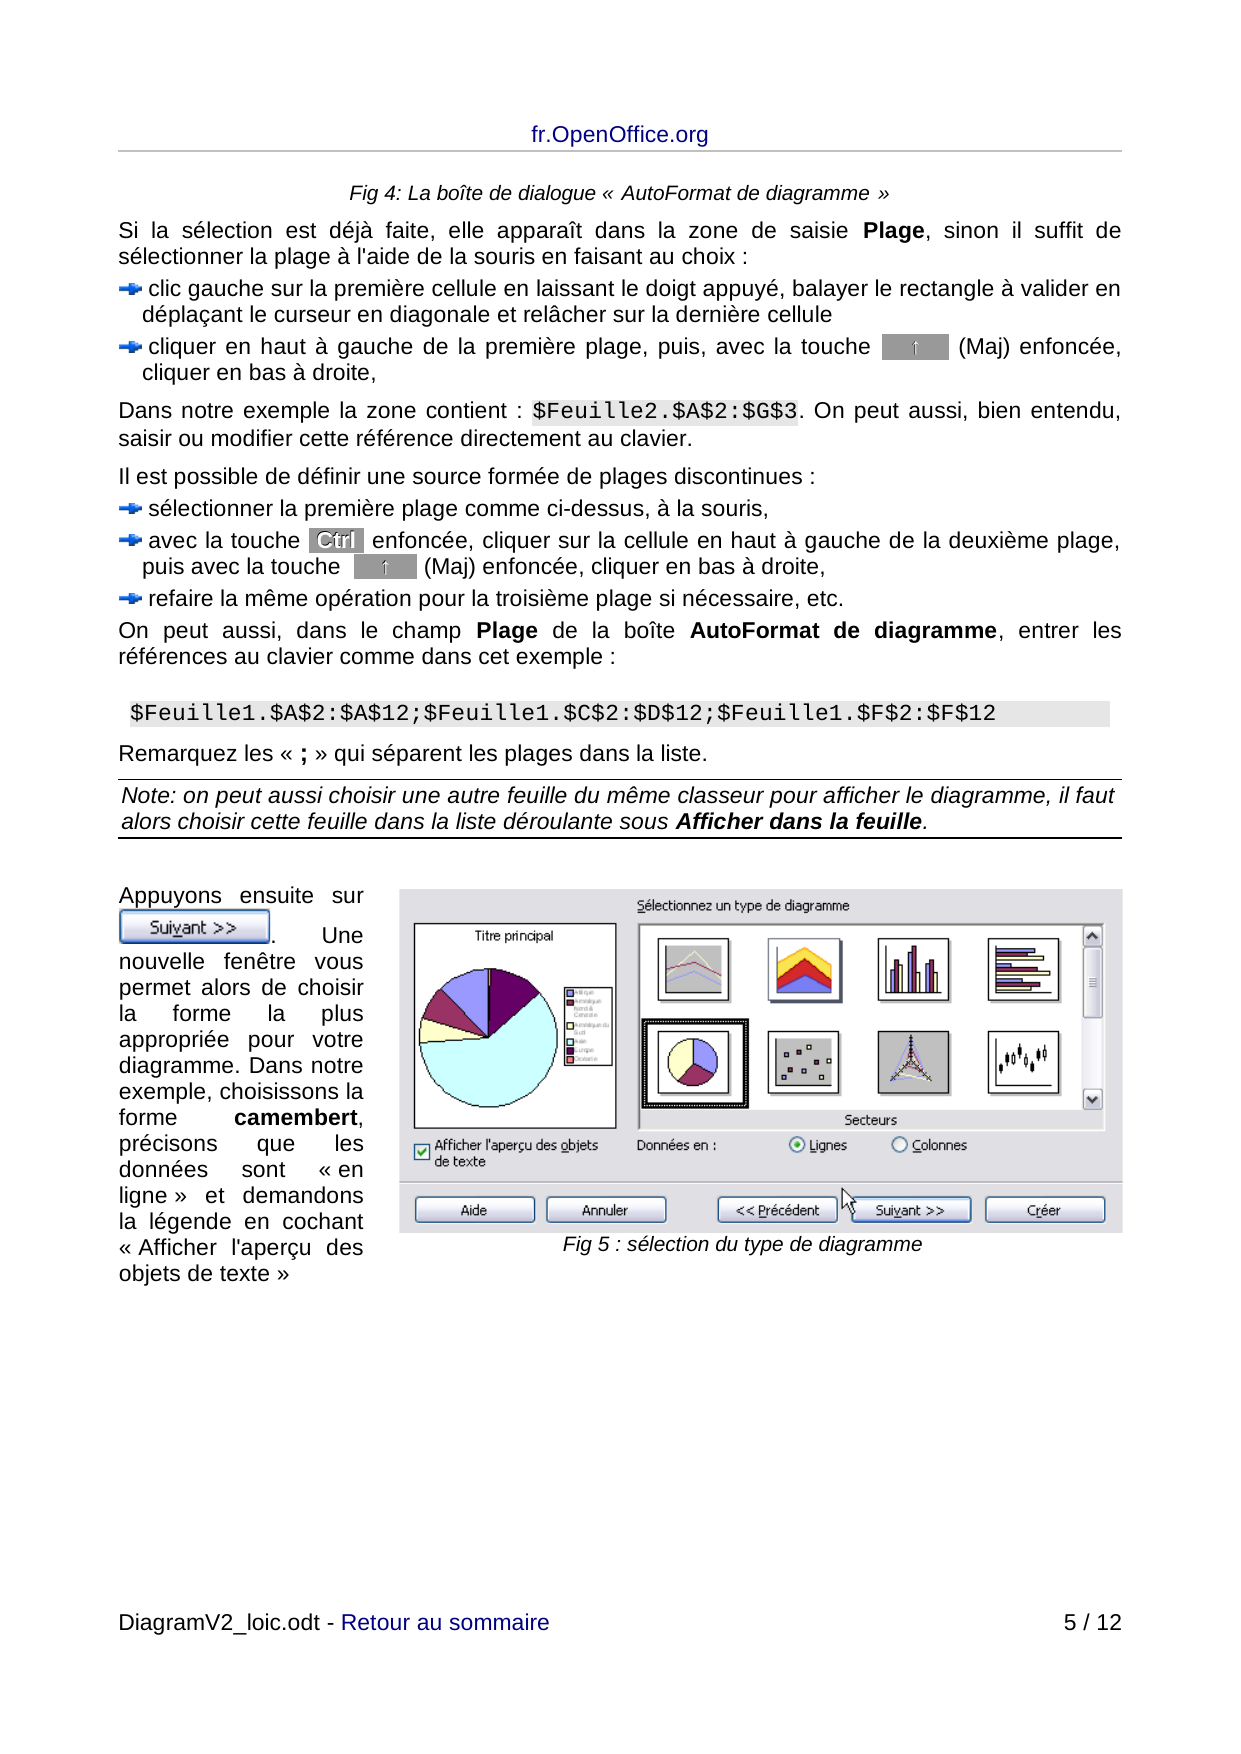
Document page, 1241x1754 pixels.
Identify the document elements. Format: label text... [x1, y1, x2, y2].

text Remarquez les « ; » qui séparent les plages dans la liste. [118, 739, 1122, 767]
picture [119, 341, 142, 353]
picture [119, 593, 142, 604]
list clic gauche sur la première cellule en laissant le doigt appuyé, balayer le rectangle à valider en déplaçant le curseur en diagonale et relâcher sur la dernière cellule [118, 276, 1122, 328]
picture [399, 889, 1123, 1233]
text Note: on peut aussi choisir une autre feuille du même classeur pour afficher le diagramme, il faut alors choisir cette feuille dans la liste déroulante sous Afficher dans la feuille. [118, 780, 1122, 837]
picture [119, 534, 142, 546]
table_header Fig 5 : sélection du type de diagramme [396, 883, 1124, 1304]
table_header Appuyons ensuite sur. Une nouvelle fenêtre vous permet alors de choisir la forme la plus appropriée pour votre diagramme. Dans notre exemple, choisissons la forme camembert, précisons que les données sont « en ligne » et demandons la légende en cochant « Afficher l'aperçu des objets de texte » [118, 883, 396, 1304]
text Il est possible de définir une source formée de plages discontinues : [118, 463, 1122, 489]
text $Feuille1.$A$2:$A$12;$Feuille1.$C$2:$D$12;$Feuille1.$F$2:$F$12 [998, 701, 1110, 727]
text Si la sélection est déjà faite, elle apparaît dans la zone de saisie Plage, sinon il suffit de sélectionner la plage à l'aide de la souris en faisant au choix : [118, 218, 1122, 270]
list avec la touche Ctrl enfoncée, cliquer sur la cellule en haut à gauche de la deuxième plage, puis avec la touche ↑ (Maj) enfoncée, cliquer en bas à droite, [118, 527, 1122, 579]
list On peut aussi, dans le champ Plage de la boîte AutoFormat de diagramme, entrer les références au clavier comme dans cet exemple : [118, 617, 1122, 669]
text Dans notre exemple la zone contient : $Feuille2.$A$2:$G$3. On peut aussi, bien entendu, saisir ou modifier cette référence directement au clavier. [118, 397, 1122, 452]
text Fig 4: La boîte de dialogue « AutoFormat de diagramme » [118, 182, 1122, 205]
picture [119, 283, 142, 295]
list sélectionner la première plage comme ci-dessus, à la souris, [118, 495, 1122, 521]
picture [119, 503, 142, 514]
picture [118, 908, 271, 944]
list cliquer en haut à gauche de la première plage, puis, avec la touche ↑ (Maj) enfoncée, cliquer en bas à droite, [118, 334, 1122, 386]
list refaire la même opération pour la troisième plage si nécessaire, etc. [118, 585, 1122, 611]
